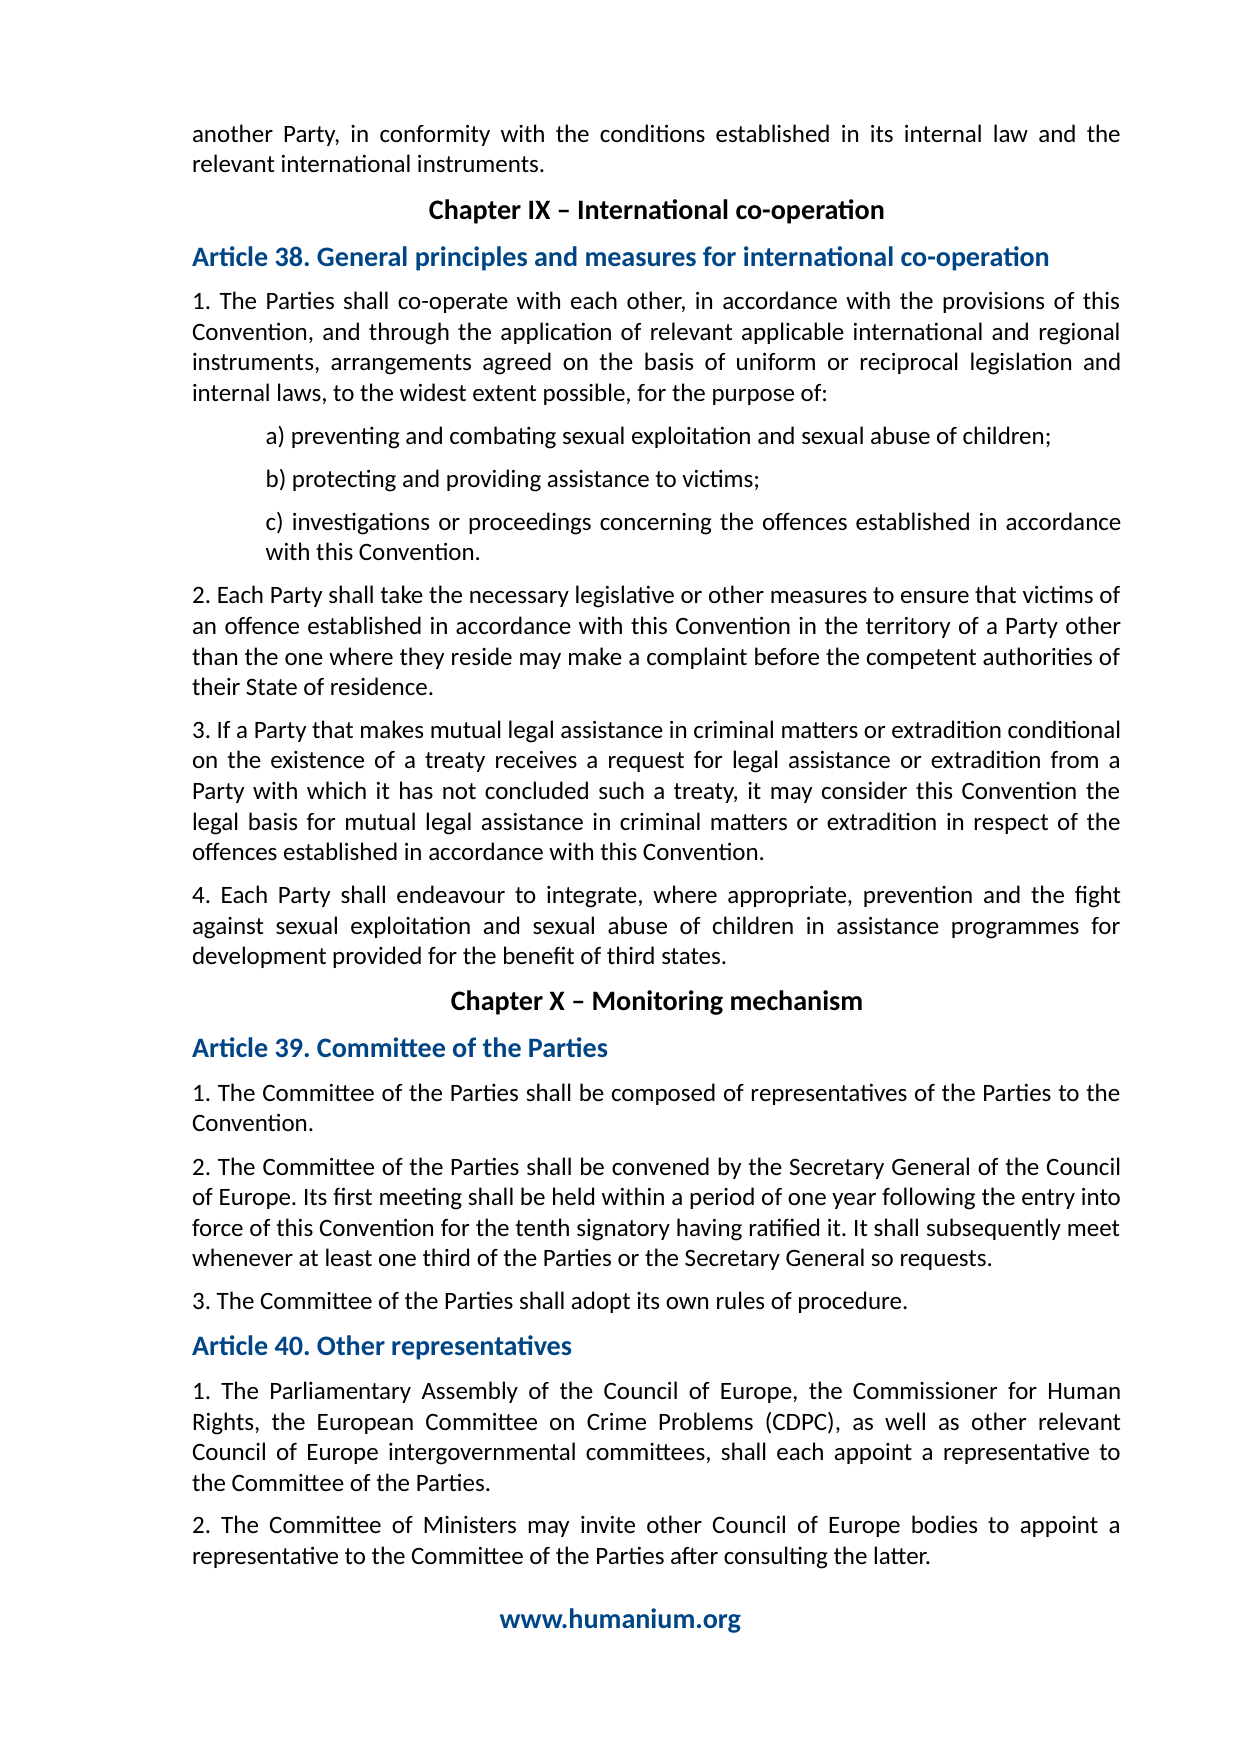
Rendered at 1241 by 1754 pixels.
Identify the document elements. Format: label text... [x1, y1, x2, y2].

list Chapter X – Monitoring mechanism [118, 983, 1122, 1018]
list 2. The Committee of the Parties shall be convened by the Secretary General of the Council of Europe. Its first meeting shall be held within a period of one year following the entry into force of this Convention for the tenth signatory having ratified it. It shall subsequently meet whenever at least one third of the Parties or the Secretary General so requests. [118, 1151, 1122, 1273]
list 1. The Parties shall co-operate with each other, in accordance with the provisions of this Convention, and through the application of relevant applicable international and regional instruments, arrangements agreed on the basis of uniform or reciprocal legislation and internal laws, to the widest extent possible, for the purpose of: [118, 285, 1122, 407]
list Chapter IX – International co-operation [118, 192, 1122, 226]
list 2. The Committee of Ministers may invite other Council of Europe bodies to appoint a representative to the Committee of the Parties after consulting the latter. [118, 1510, 1122, 1571]
list 1. The Committee of the Parties shall be composed of representatives of the Parties to the Convention. [118, 1077, 1122, 1138]
list 3. The Committee of the Parties shall adopt its own rules of procedure. [118, 1285, 1122, 1316]
list another Party, in conformity with the conditions established in its internal law and the relevant international instruments. [118, 118, 1122, 179]
list a) preventing and combating sexual exploitation and sexual abuse of children; [118, 420, 1122, 451]
list 2. Each Party shall take the necessary legislative or other measures to ensure that victims of an offence established in accordance with this Convention in the territory of a Party other than the one where they reside may make a complaint before the competent authorities of their State of residence. [118, 579, 1122, 702]
list b) protecting and providing assistance to victims; [118, 463, 1122, 493]
list 1. The Parliamentary Assembly of the Council of Europe, the Commissioner for Human Rights, the European Committee on Crime Problems (CDPC), as well as other relevant Council of Europe intergovernmental committees, shall each appoint a representative to the Committee of the Parties. [118, 1375, 1122, 1497]
list Article 38. General principles and measures for international co-operation [118, 238, 1122, 273]
list c) investigations or proceedings concerning the offences established in accordance with this Convention. [118, 506, 1122, 567]
list Article 39. Committee of the Parties [118, 1030, 1122, 1064]
list 4. Each Party shall endeavour to integrate, where appropriate, prevention and the fight against sexual exploitation and sexual abuse of children in assistance programmes for development provided for the benefit of third states. [118, 879, 1122, 971]
list Article 40. Other representatives [118, 1328, 1122, 1363]
list 3. If a Party that makes mutual legal assistance in criminal matters or extradition conditional on the existence of a treaty receives a request for legal assistance or extradition from a Party with which it has not concluded such a treaty, it may consider this Convention the legal basis for mutual legal assistance in criminal matters or extradition in respect of the offences established in accordance with this Convention. [118, 714, 1122, 867]
